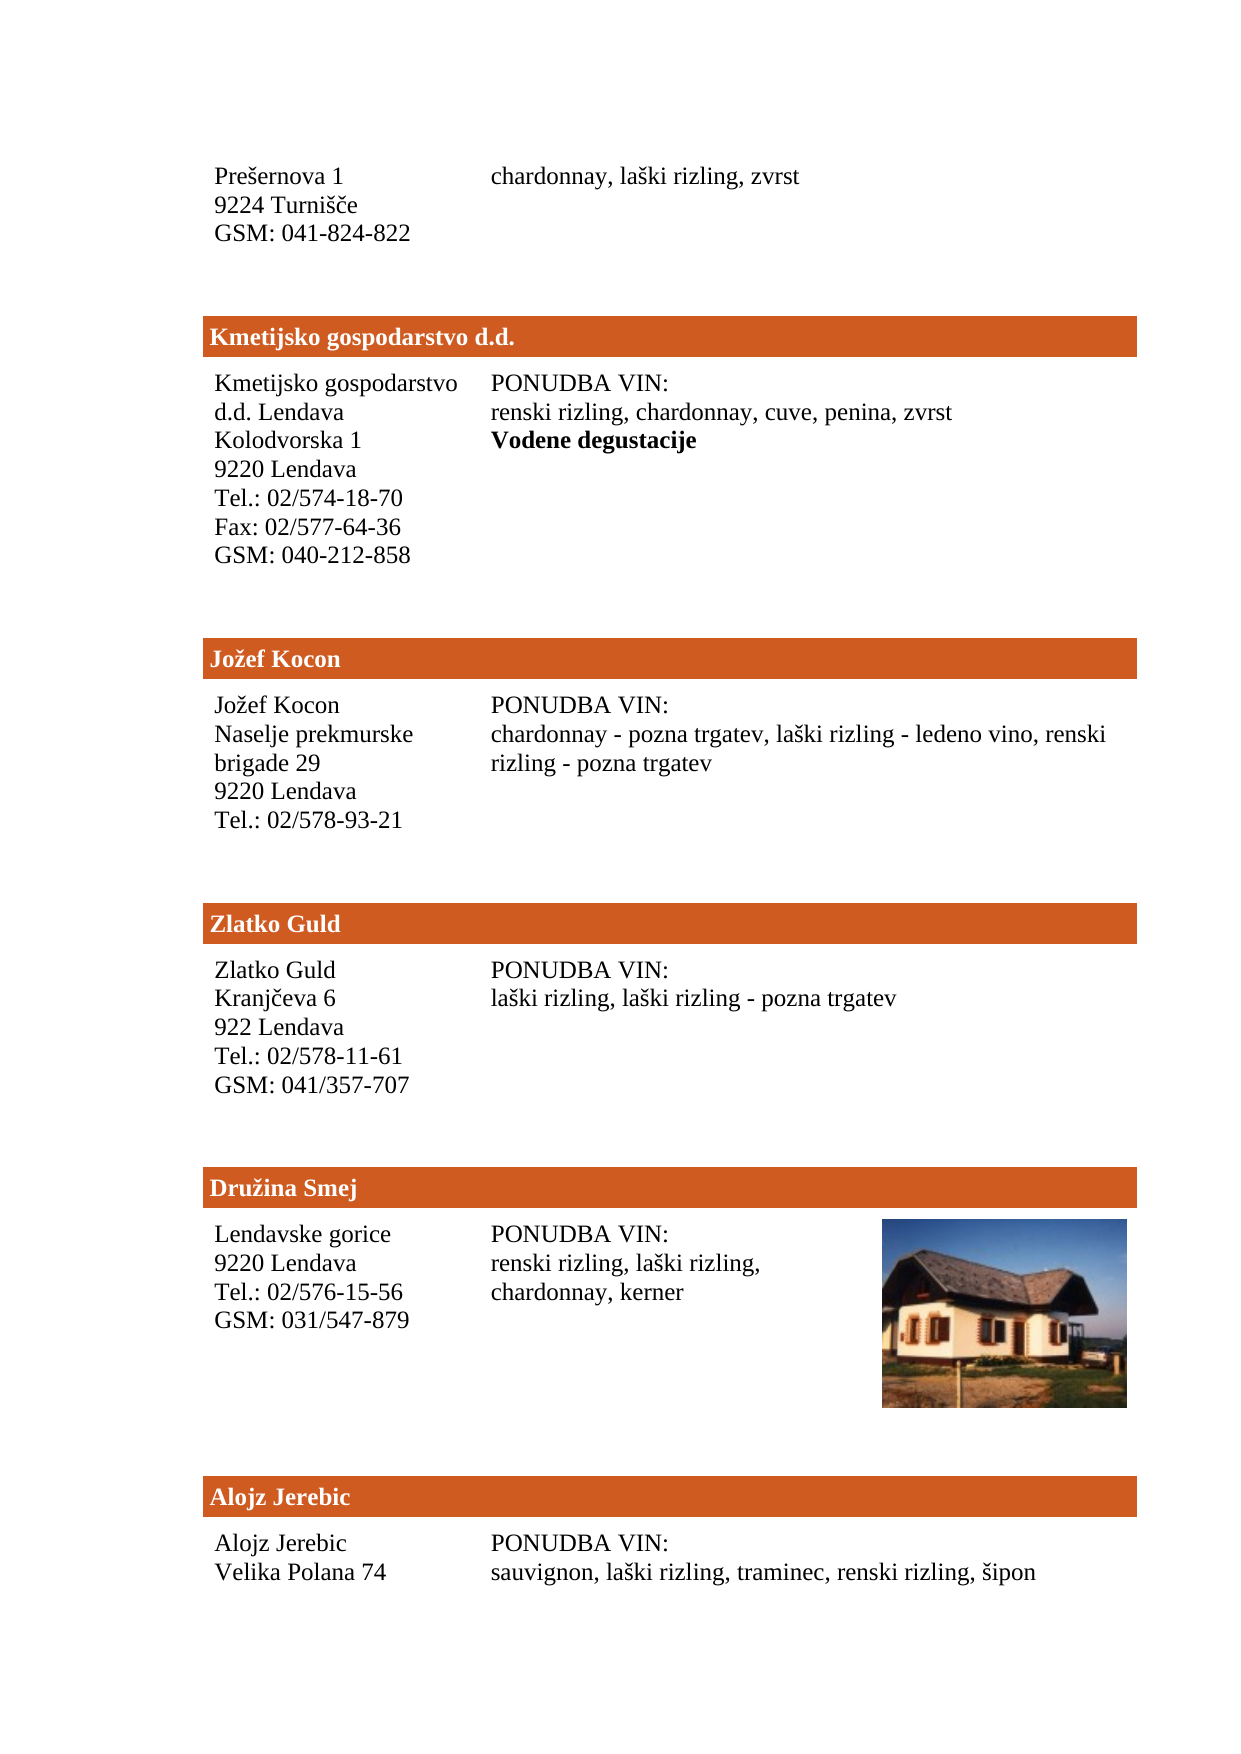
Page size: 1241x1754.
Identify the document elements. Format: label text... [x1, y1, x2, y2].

picture [882, 1219, 1127, 1408]
table_header PONUDBA VIN: renski rizling, chardonnay, cuve, penina, zvrst Vodene degustacije [486, 363, 1131, 574]
table_header Jožef Kocon Naselje prekmurske brigade 29 9220 Lendava Tel.: 02/578-93-21 [209, 685, 486, 838]
table_header Alojz Jerebic Velika Polana 74 [209, 1524, 486, 1590]
table_header chardonnay, laški rizling, zvrst [486, 156, 1131, 252]
table_header PONUDBA VIN: renski rizling, laški rizling, chardonnay, kerner [486, 1215, 877, 1412]
table_header [188, 845, 203, 902]
table_header [188, 580, 203, 638]
table_cell [203, 150, 1137, 258]
table_header Prešernova 1 9224 Turnišče GSM: 041-824-822 [209, 156, 486, 252]
table_header Alojz Jerebic [203, 1476, 1137, 1517]
table_cell [203, 357, 1137, 580]
table_cell [203, 679, 1137, 845]
table_cell [203, 1208, 1137, 1418]
table_header Kmetijsko gospodarstvo d.d. Lendava Kolodvorska 1 9220 Lendava Tel.: 02/574-18-70 Fax: 02/577-64-36 GSM: 040-212-858 [209, 363, 486, 574]
table_header Kmetijsko gospodarstvo d.d. [203, 316, 1137, 357]
table_header Zlatko Guld [203, 903, 1137, 944]
table_header PONUDBA VIN: sauvignon, laški rizling, traminec, renski rizling, šipon [486, 1524, 1131, 1590]
table_header [203, 258, 1137, 316]
table_header PONUDBA VIN: chardonnay - pozna trgatev, laški rizling - ledeno vino, renski rizling - pozna trgatev [486, 685, 1131, 838]
table_header Jožef Kocon [203, 638, 1137, 679]
table_cell [188, 903, 203, 1109]
table_header [203, 1419, 1137, 1476]
table_header [188, 1419, 203, 1476]
table_header [188, 1110, 203, 1167]
table_header Zlatko Guld Kranjčeva 6 922 Lendava Tel.: 02/578-11-61 GSM: 041/357-707 [209, 950, 486, 1103]
table_cell [188, 1167, 203, 1418]
table_header [878, 1215, 1131, 1412]
table_header [203, 1110, 1137, 1167]
table_header Lendavske gorice 9220 Lendava Tel.: 02/576-15-56 GSM: 031/547-879 [209, 1215, 486, 1412]
table_header PONUDBA VIN: laški rizling, laški rizling - pozna trgatev [486, 950, 1131, 1103]
table_header [203, 845, 1137, 902]
table_cell [203, 1517, 1137, 1597]
table_cell [188, 316, 203, 580]
table_header [203, 580, 1137, 638]
table_cell [188, 1476, 203, 1597]
table_header Družina Smej [203, 1167, 1137, 1208]
table_cell [203, 944, 1137, 1109]
table_cell [188, 638, 203, 845]
table_cell [188, 150, 203, 258]
table_header [188, 258, 203, 316]
